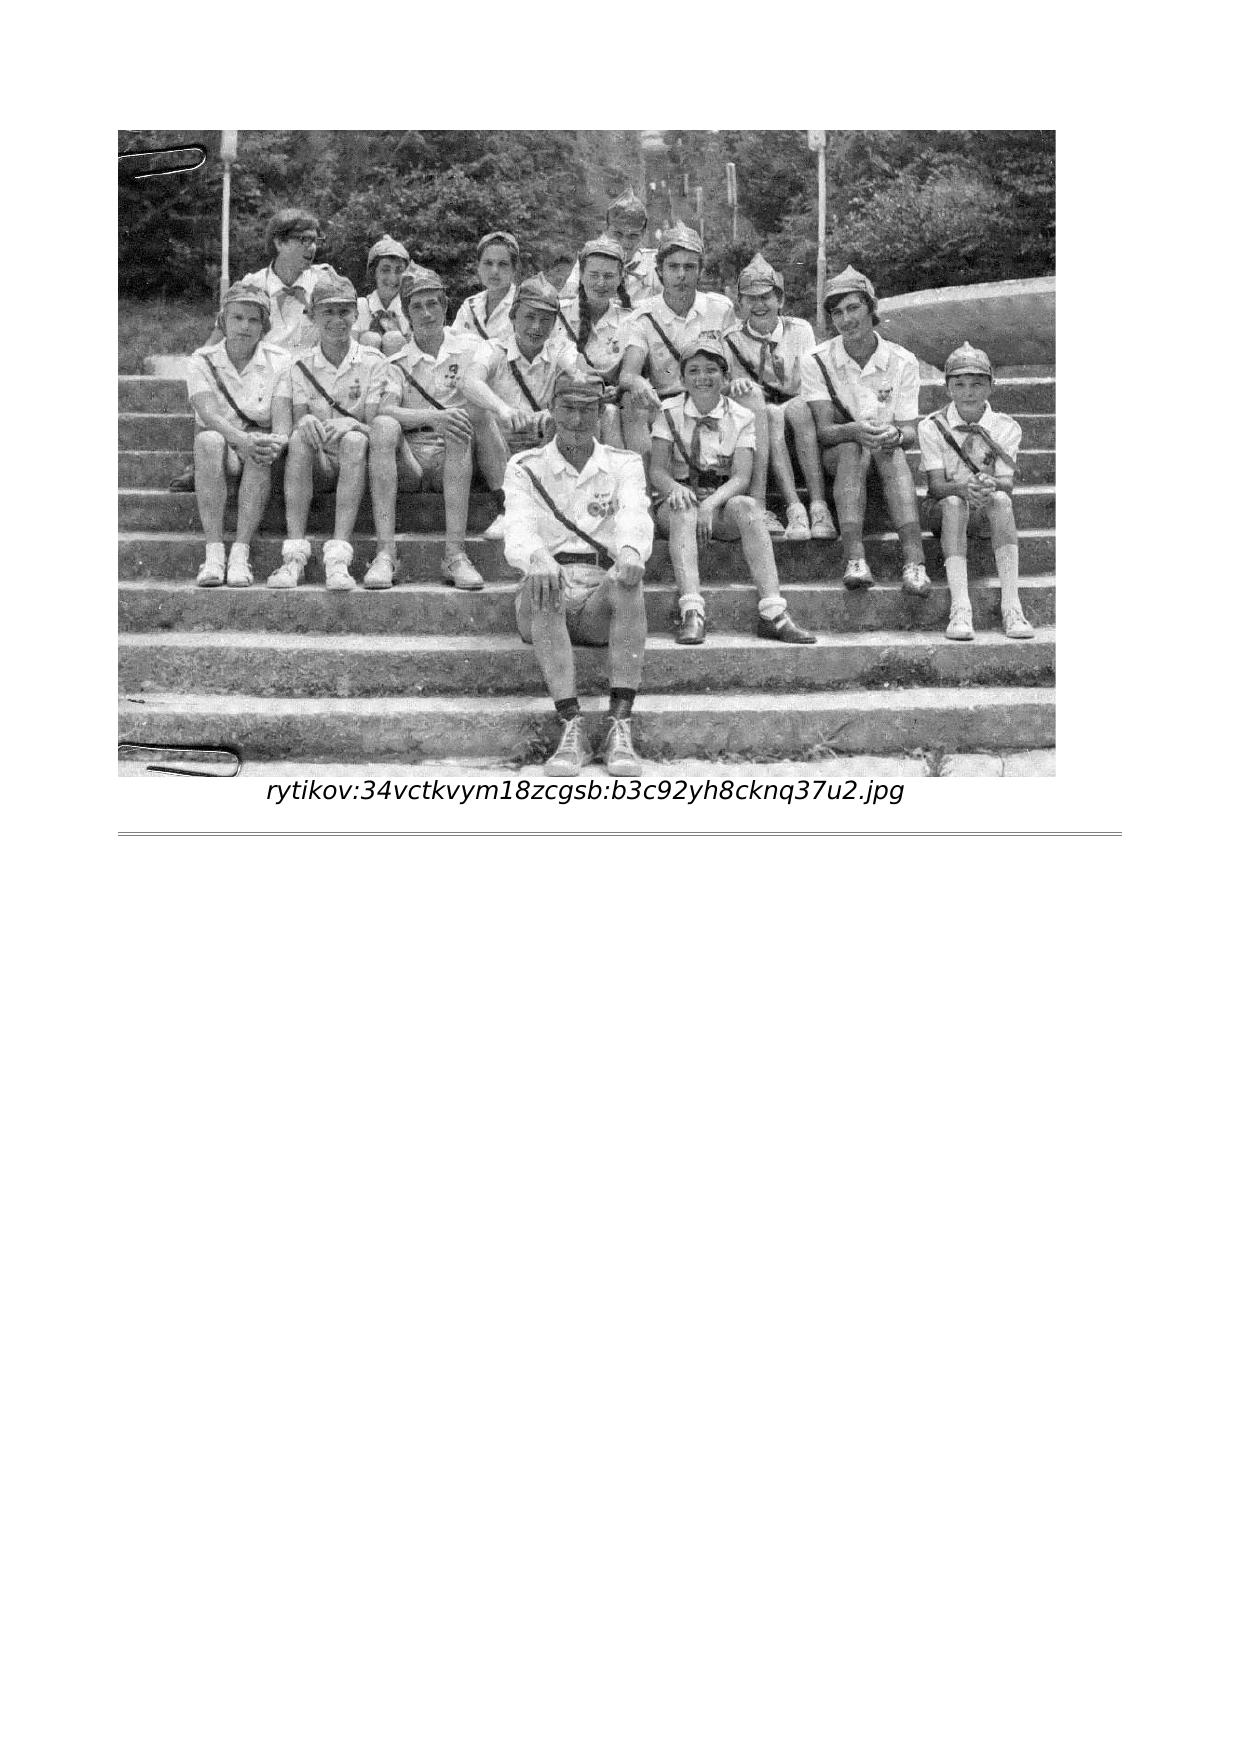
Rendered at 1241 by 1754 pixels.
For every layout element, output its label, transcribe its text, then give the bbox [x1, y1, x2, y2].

text rytikov:34vctkvym18zcgsb:b3c92yh8cknq37u2.jpg [118, 777, 1056, 805]
picture [118, 130, 1056, 777]
